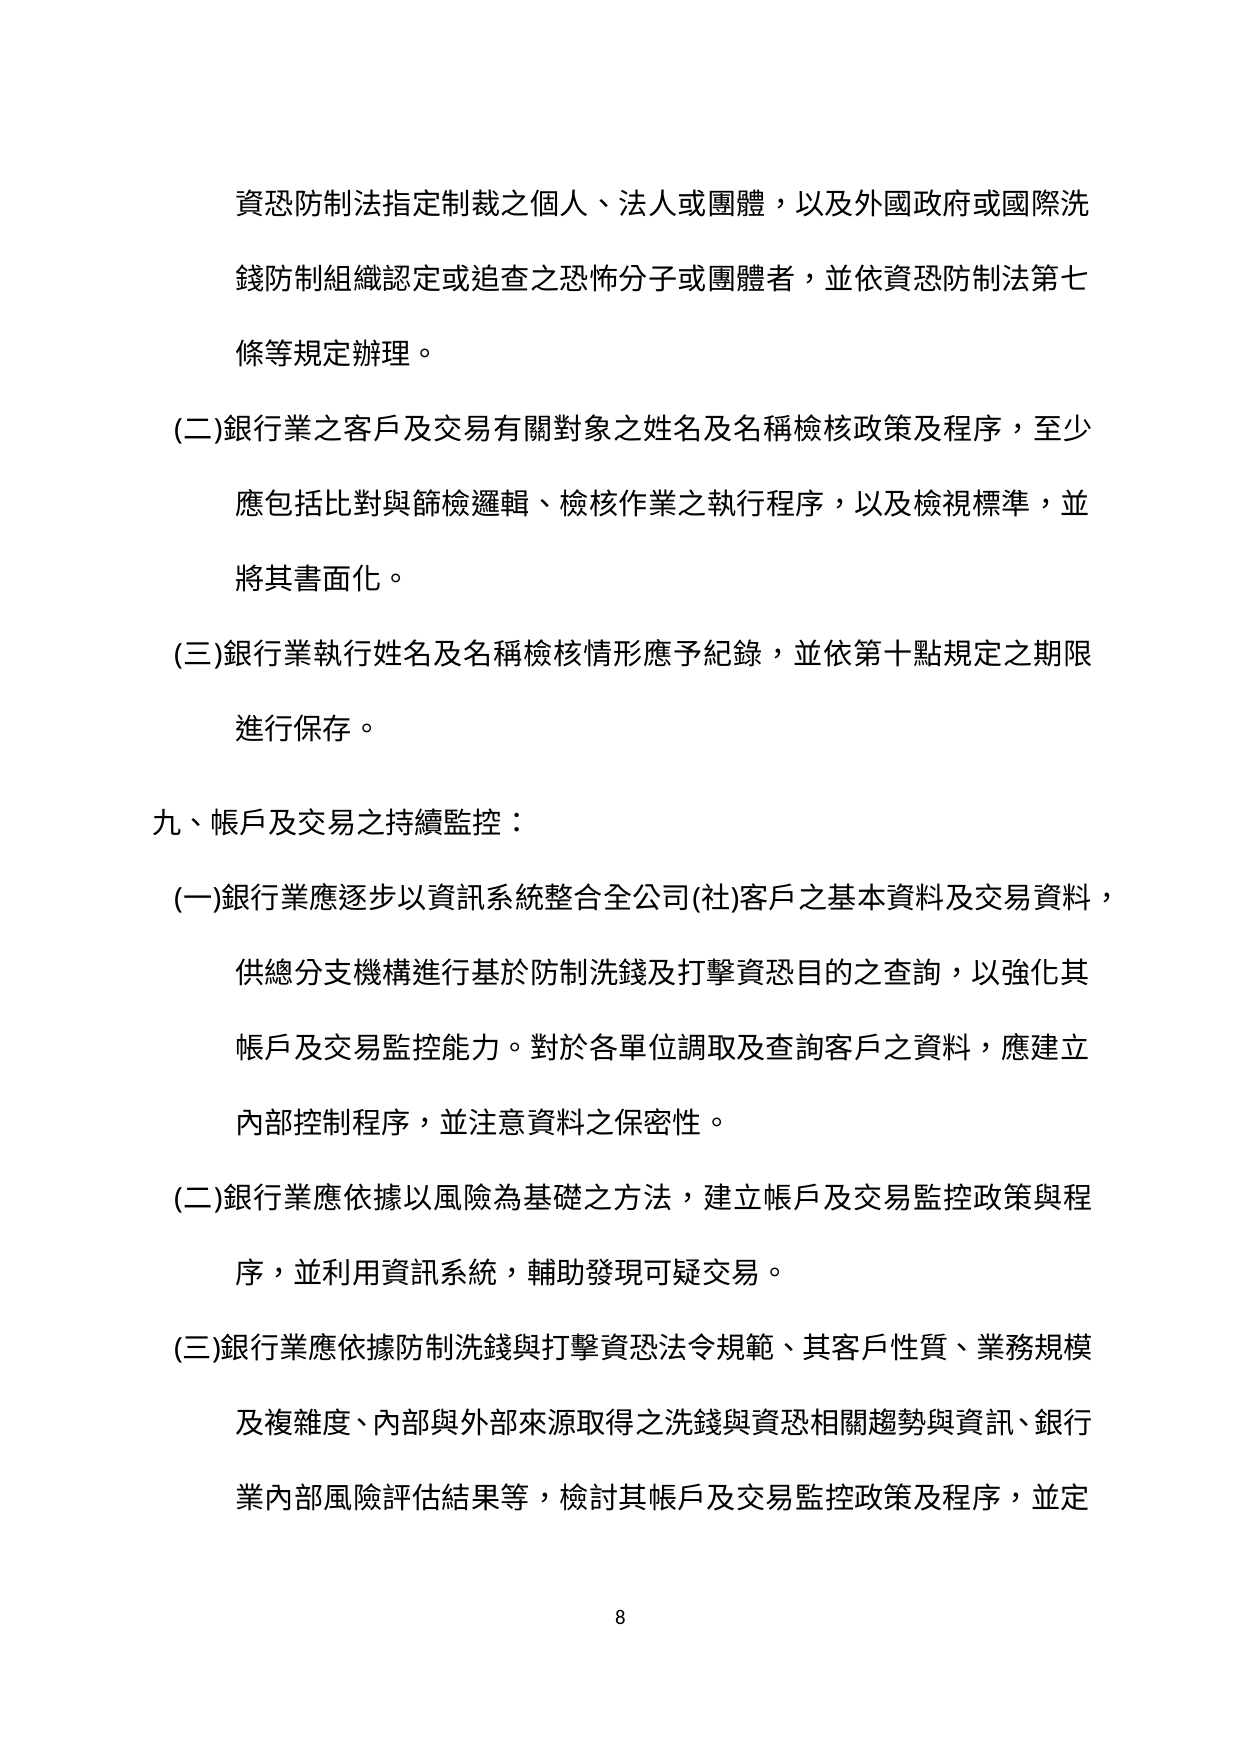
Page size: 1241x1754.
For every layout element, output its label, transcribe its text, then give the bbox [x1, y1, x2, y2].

text 資恐防制法指定制裁之個人、法人或團體，以及外國政府或國際洗錢防制組織認定或追查之恐怖分子或團體者，並依資恐防制法第七條等規定辦理。 [174, 164, 1092, 389]
text (二)銀行業應依據以風險為基礎之方法，建立帳戶及交易監控政策與程序，並利用資訊系統，輔助發現可疑交易。 [174, 1158, 1092, 1308]
text (二)銀行業之客戶及交易有關對象之姓名及名稱檢核政策及程序，至少應包括比對與篩檢邏輯、檢核作業之執行程序，以及檢視標準，並將其書面化。 [174, 389, 1092, 614]
text (一)銀行業應逐步以資訊系統整合全公司(社)客戶之基本資料及交易資料，供總分支機構進行基於防制洗錢及打擊資恐目的之查詢，以強化其帳戶及交易監控能力。對於各單位調取及查詢客戶之資料，應建立內部控制程序，並注意資料之保密性。 [174, 858, 1092, 1158]
text (三)銀行業執行姓名及名稱檢核情形應予紀錄，並依第十點規定之期限進行保存。 [174, 614, 1092, 764]
text 九、帳戶及交易之持續監控： [152, 783, 1092, 858]
text (三)銀行業應依據防制洗錢與打擊資恐法令規範、其客戶性質、業務規模及複雜度、內部與外部來源取得之洗錢與資恐相關趨勢與資訊、銀行業內部風險評估結果等，檢討其帳戶及交易監控政策及程序，並定 [174, 1308, 1092, 1533]
